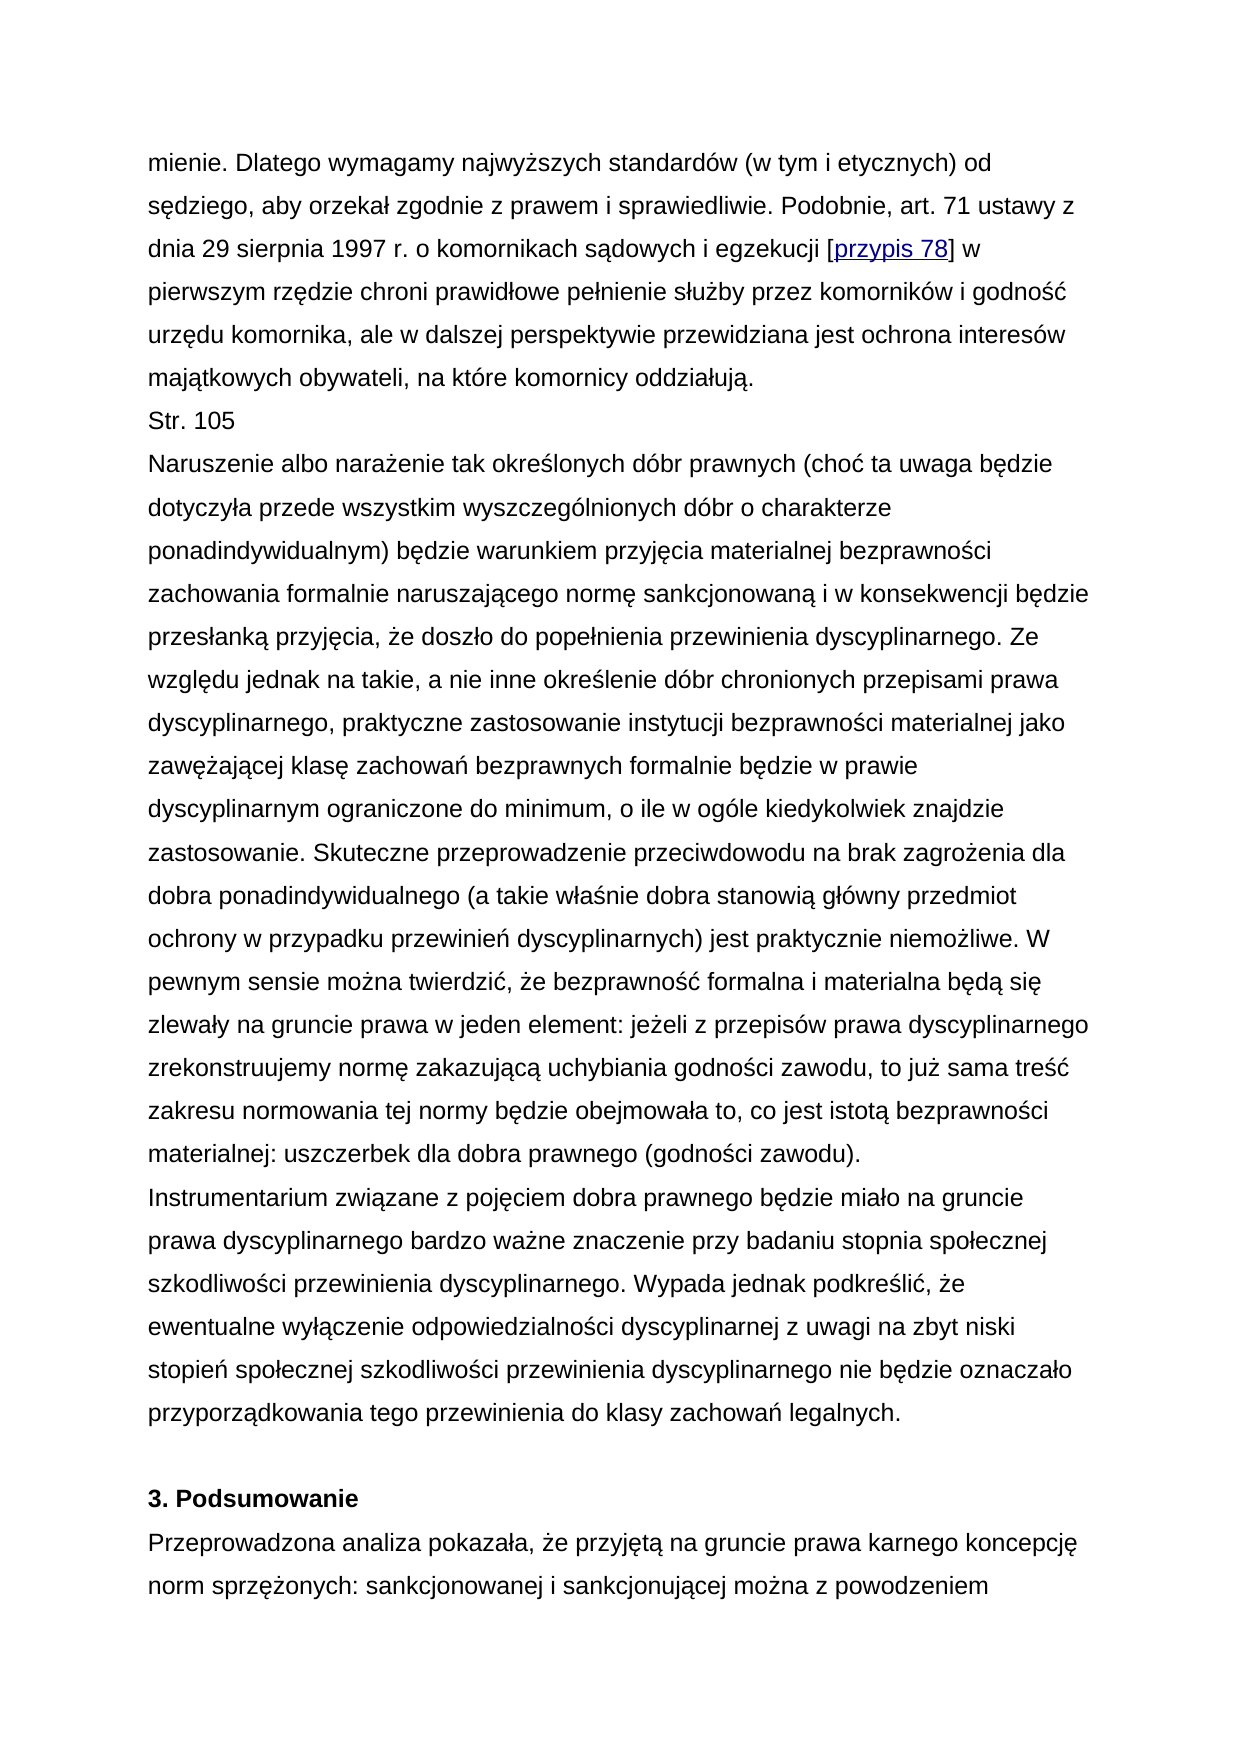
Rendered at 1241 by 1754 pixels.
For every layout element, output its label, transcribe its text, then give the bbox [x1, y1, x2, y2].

text Instrumentarium związane z pojęciem dobra prawnego będzie miało na gruncie prawa dyscyplinarnego bardzo ważne znaczenie przy badaniu stopnia społecznej szkodliwości przewinienia dyscyplinarnego. Wypada jednak podkreślić, że ewentualne wyłączenie odpowiedzialności dyscyplinarnej z uwagi na zbyt niski stopień społecznej szkodliwości przewinienia dyscyplinarnego nie będzie oznaczało przyporządkowania tego przewinienia do klasy zachowań legalnych. [148, 1183, 1093, 1427]
text Naruszenie albo narażenie tak określonych dóbr prawnych (choć ta uwaga będzie dotyczyła przede wszystkim wyszczególnionych dóbr o charakterze ponadindywidualnym) będzie warunkiem przyjęcia materialnej bezprawności zachowania formalnie naruszającego normę sankcjonowaną i w konsekwencji będzie przesłanką przyjęcia, że doszło do popełnienia przewinienia dyscyplinarnego. Ze względu jednak na takie, a nie inne określenie dóbr chronionych przepisami prawa dyscyplinarnego, praktyczne zastosowanie instytucji bezprawności materialnej jako zawężającej klasę zachowań bezprawnych formalnie będzie w prawie dyscyplinarnym ograniczone do minimum, o ile w ogóle kiedykolwiek znajdzie zastosowanie. Skuteczne przeprowadzenie przeciwdowodu na brak zagrożenia dla dobra ponadindywidualnego (a takie właśnie dobra stanowią główny przedmiot ochrony w przypadku przewinień dyscyplinarnych) jest praktycznie niemożliwe. W pewnym sensie można twierdzić, że bezprawność formalna i materialna będą się zlewały na gruncie prawa w jeden element: jeżeli z przepisów prawa dyscyplinarnego zrekonstruujemy normę zakazującą uchybiania godności zawodu, to już sama treść zakresu normowania tej normy będzie obejmowała to, co jest istotą bezprawności materialnej: uszczerbek dla dobra prawnego (godności zawodu). [148, 449, 1093, 1168]
text mienie. Dlatego wymagamy najwyższych standardów (w tym i etycznych) od sędziego, aby orzekał zgodnie z prawem i sprawiedliwie. Podobnie, art. 71 ustawy z dnia 29 sierpnia 1997 r. o komornikach sądowych i egzekucji [przypis 78] w pierwszym rzędzie chroni prawidłowe pełnienie służby przez komorników i godność urzędu komornika, ale w dalszej perspektywie przewidziana jest ochrona interesów majątkowych obywateli, na które komornicy oddziałują. [148, 148, 1093, 392]
text Przeprowadzona analiza pokazała, że przyjętą na gruncie prawa karnego koncepcję norm sprzężonych: sankcjonowanej i sankcjonującej można z powodzeniem [148, 1528, 1093, 1599]
subtitle 3. Podsumowanie [148, 1484, 1093, 1513]
text Str. 105 [148, 406, 1093, 435]
